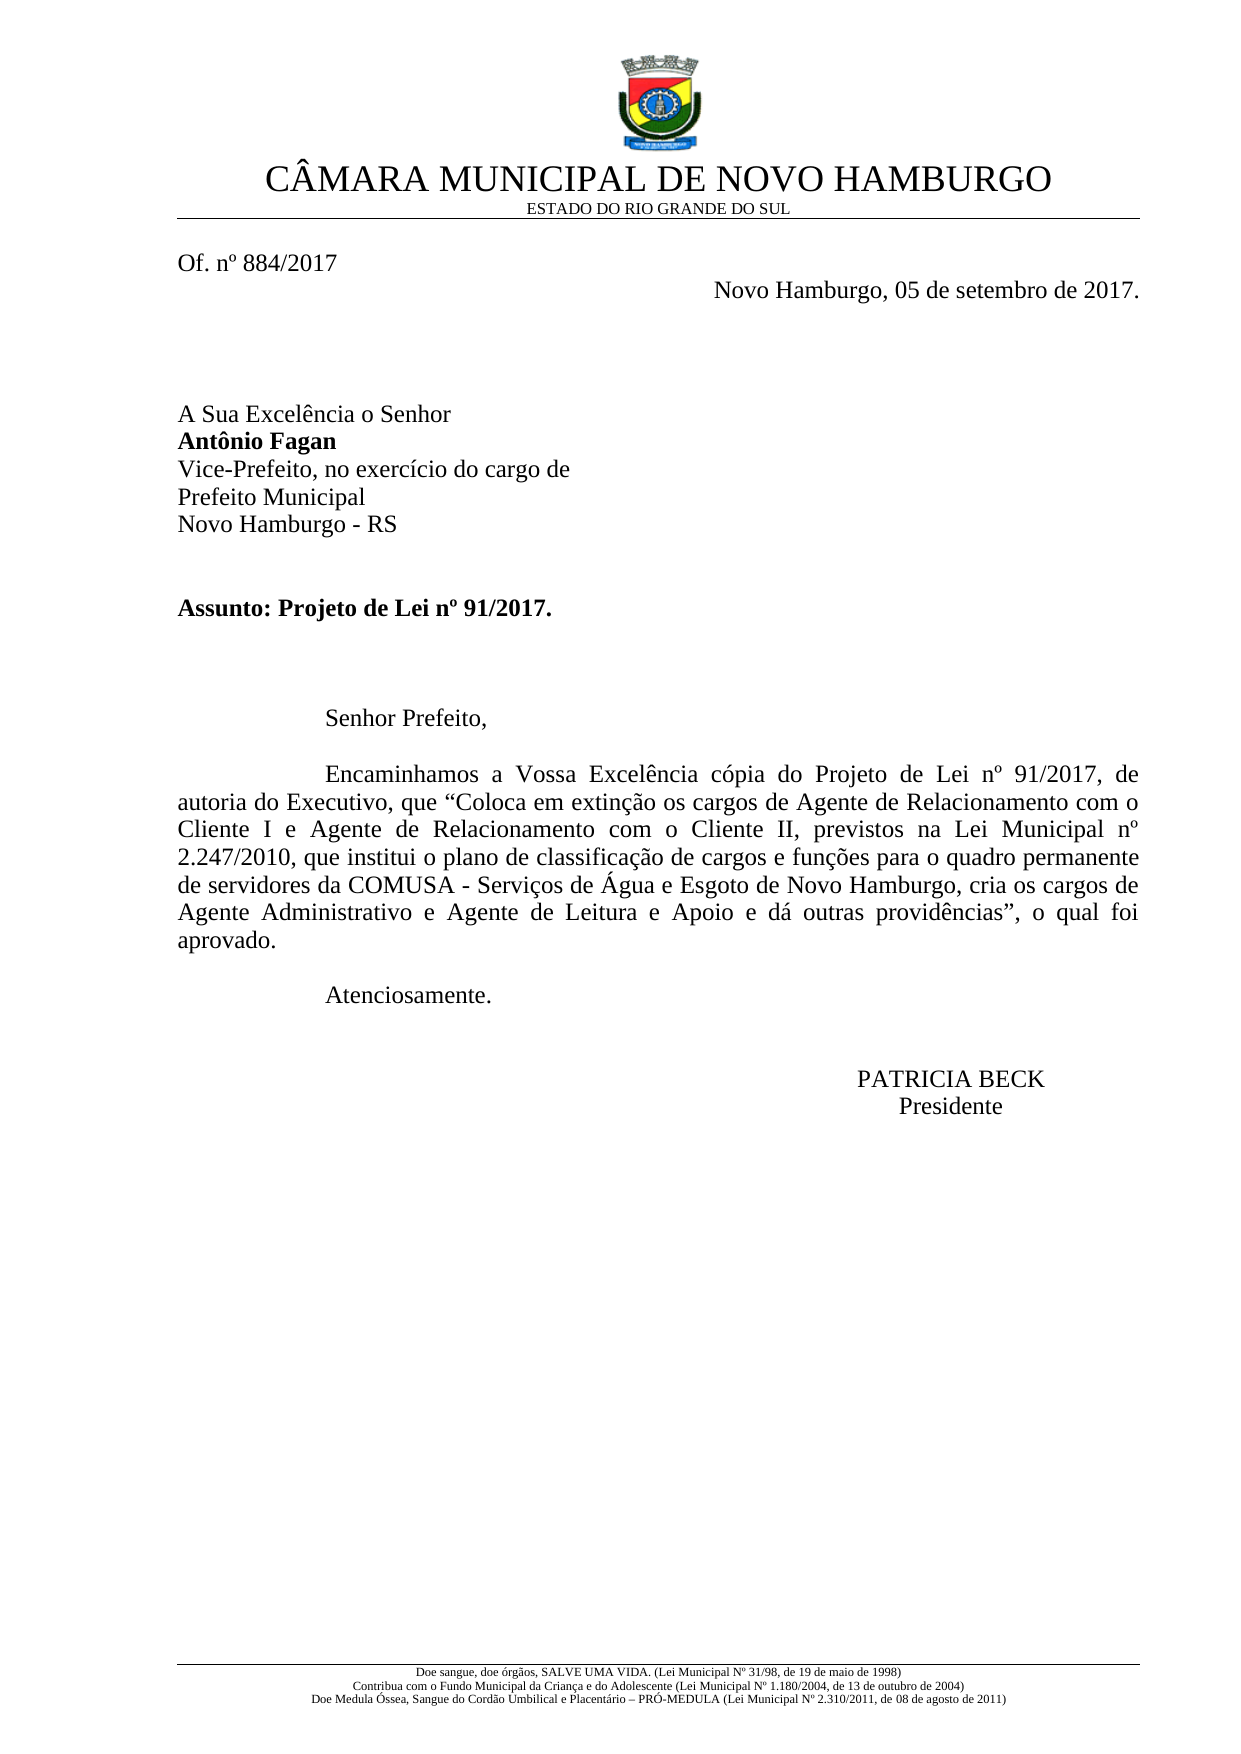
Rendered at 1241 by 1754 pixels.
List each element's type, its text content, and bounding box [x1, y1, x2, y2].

text Of. nº 884/2017 [177, 249, 1140, 276]
text Novo Hamburgo - RS [177, 511, 1140, 538]
text Assunto: Projeto de Lei nº 91/2017. [177, 594, 1140, 621]
text Atenciosamente. [177, 982, 1140, 1009]
text PATRICIA BECK [762, 1065, 1140, 1092]
text Prefeito Municipal [177, 483, 1140, 511]
text Encaminhamos a Vossa Excelência cópia do Projeto de Lei nº 91/2017, de autoria do Executivo, que “Coloca em extinção os cargos de Agente de Relacionamento com o Cliente I e Agente de Relacionamento com o Cliente II, previstos na Lei Municipal nº 2.247/2010, que institui o plano de classificação de cargos e funções para o quadro permanente de servidores da COMUSA - Serviços de Água e Esgoto de Novo Hamburgo, cria os cargos de Agente Administrativo e Agente de Leitura e Apoio e dá outras providências”, o qual foi aprovado. [177, 760, 1140, 954]
text Presidente [762, 1092, 1140, 1120]
text Senhor Prefeito, [177, 704, 1140, 732]
text Vice-Prefeito, no exercício do cargo de [177, 455, 1140, 483]
text A Sua Excelência o Senhor [177, 400, 1140, 427]
text Novo Hamburgo, 05 de setembro de 2017. [177, 276, 1140, 304]
text Antônio Fagan [177, 427, 1140, 455]
picture [611, 47, 705, 156]
